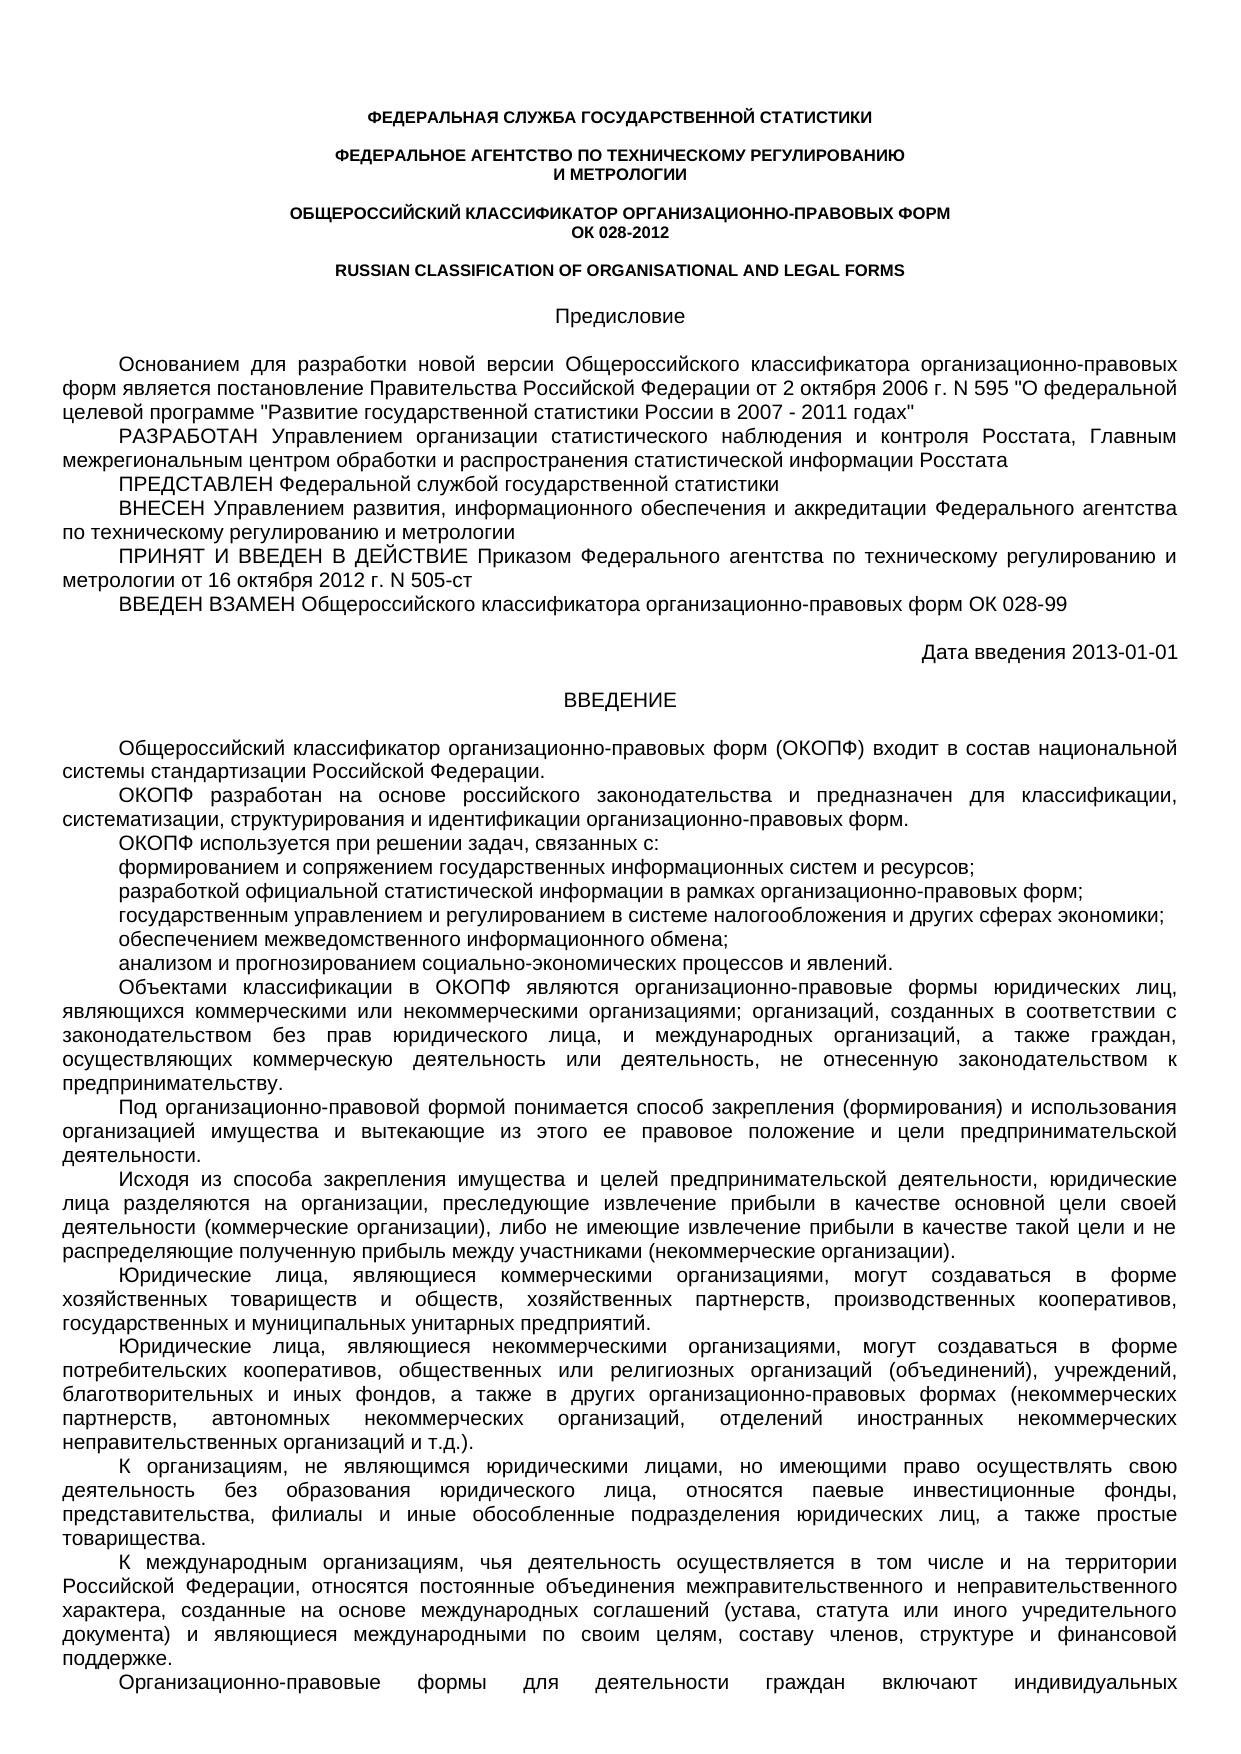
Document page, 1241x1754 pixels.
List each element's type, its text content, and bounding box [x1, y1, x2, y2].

list разработкой официальной статистической информации в рамках организационно-правовых форм; [62, 879, 1178, 903]
list ВНЕСЕН Управлением развития, информационного обеспечения и аккредитации Федерального агентства по техническому регулированию и метрологии [62, 496, 1178, 544]
list ФЕДЕРАЛЬНОЕ АГЕНТСТВО ПО ТЕХНИЧЕСКОМУ РЕГУЛИРОВАНИЮ [62, 146, 1178, 165]
list ПРИНЯТ И ВВЕДЕН В ДЕЙСТВИЕ Приказом Федерального агентства по техническому регулированию и метрологии от 16 октября 2012 г. N 505-ст [62, 544, 1178, 592]
list формированием и сопряжением государственных информационных систем и ресурсов; [62, 855, 1178, 879]
list ОБЩЕРОССИЙСКИЙ КЛАССИФИКАТОР ОРГАНИЗАЦИОННО-ПРАВОВЫХ ФОРМ [62, 203, 1178, 223]
list Предисловие [62, 304, 1178, 328]
list обеспечением межведомственного информационного обмена; [62, 927, 1178, 951]
list Под организационно-правовой формой понимается способ закрепления (формирования) и использования организацией имущества и вытекающие из этого ее правовое положение и цели предпринимательской деятельности. [62, 1095, 1178, 1167]
list анализом и прогнозированием социально-экономических процессов и явлений. [62, 951, 1178, 975]
list Исходя из способа закрепления имущества и целей предпринимательской деятельности, юридические лица разделяются на организации, преследующие извлечение прибыли в качестве основной цели своей деятельности (коммерческие организации), либо не имеющие извлечение прибыли в качестве такой цели и не распределяющие полученную прибыль между участниками (некоммерческие организации). [62, 1167, 1178, 1262]
list Юридические лица, являющиеся некоммерческими организациями, могут создаваться в форме потребительских кооперативов, общественных или религиозных организаций (объединений), учреждений, благотворительных и иных фондов, а также в других организационно-правовых формах (некоммерческих партнерств, автономных некоммерческих организаций, отделений иностранных некоммерческих неправительственных организаций и т.д.). [62, 1334, 1178, 1454]
list RUSSIAN CLASSIFICATION OF ORGANISATIONAL AND LEGAL FORMS [62, 261, 1178, 280]
list Дата введения 2013-01-01 [62, 639, 1178, 663]
list К организациям, не являющимся юридическими лицами, но имеющими право осуществлять свою деятельность без образования юридического лица, относятся паевые инвестиционные фонды, представительства, филиалы и иные обособленные подразделения юридических лиц, а также простые товарищества. [62, 1454, 1178, 1550]
list ВВЕДЕНИЕ [62, 687, 1178, 711]
list И МЕТРОЛОГИИ [62, 165, 1178, 184]
list Общероссийский классификатор организационно-правовых форм (ОКОПФ) входит в состав национальной системы стандартизации Российской Федерации. [62, 735, 1178, 783]
list Основанием для разработки новой версии Общероссийского классификатора организационно-правовых форм является постановление Правительства Российской Федерации от 2 октября 2006 г. N 595 "О федеральной целевой программе "Развитие государственной статистики России в 2007 - 2011 годах" [62, 352, 1178, 424]
list государственным управлением и регулированием в системе налогообложения и других сферах экономики; [62, 903, 1178, 927]
list Юридические лица, являющиеся коммерческими организациями, могут создаваться в форме хозяйственных товариществ и обществ, хозяйственных партнерств, производственных кооперативов, государственных и муниципальных унитарных предприятий. [62, 1262, 1178, 1334]
list ФЕДЕРАЛЬНАЯ СЛУЖБА ГОСУДАРСТВЕННОЙ СТАТИСТИКИ [62, 108, 1178, 127]
list РАЗРАБОТАН Управлением организации статистического наблюдения и контроля Росстата, Главным межрегиональным центром обработки и распространения статистической информации Росстата [62, 424, 1178, 472]
list К международным организациям, чья деятельность осуществляется в том числе и на территории Российской Федерации, относятся постоянные объединения межправительственного и неправительственного характера, созданные на основе международных соглашений (устава, статута или иного учредительного документа) и являющиеся международными по своим целям, составу членов, структуре и финансовой поддержке. [62, 1550, 1178, 1670]
list ОКОПФ разработан на основе российского законодательства и предназначен для классификации, систематизации, структурирования и идентификации организационно-правовых форм. [62, 783, 1178, 831]
list ПРЕДСТАВЛЕН Федеральной службой государственной статистики [62, 472, 1178, 496]
list ОК 028-2012 [62, 223, 1178, 242]
list Организационно-правовые формы для деятельности граждан включают индивидуальных [62, 1670, 1178, 1694]
list ОКОПФ используется при решении задач, связанных с: [62, 831, 1178, 855]
list Объектами классификации в ОКОПФ являются организационно-правовые формы юридических лиц, являющихся коммерческими или некоммерческими организациями; организаций, созданных в соответствии с законодательством без прав юридического лица, и международных организаций, а также граждан, осуществляющих коммерческую деятельность или деятельность, не отнесенную законодательством к предпринимательству. [62, 975, 1178, 1095]
list ВВЕДЕН ВЗАМЕН Общероссийского классификатора организационно-правовых форм ОК 028-99 [62, 592, 1178, 616]
